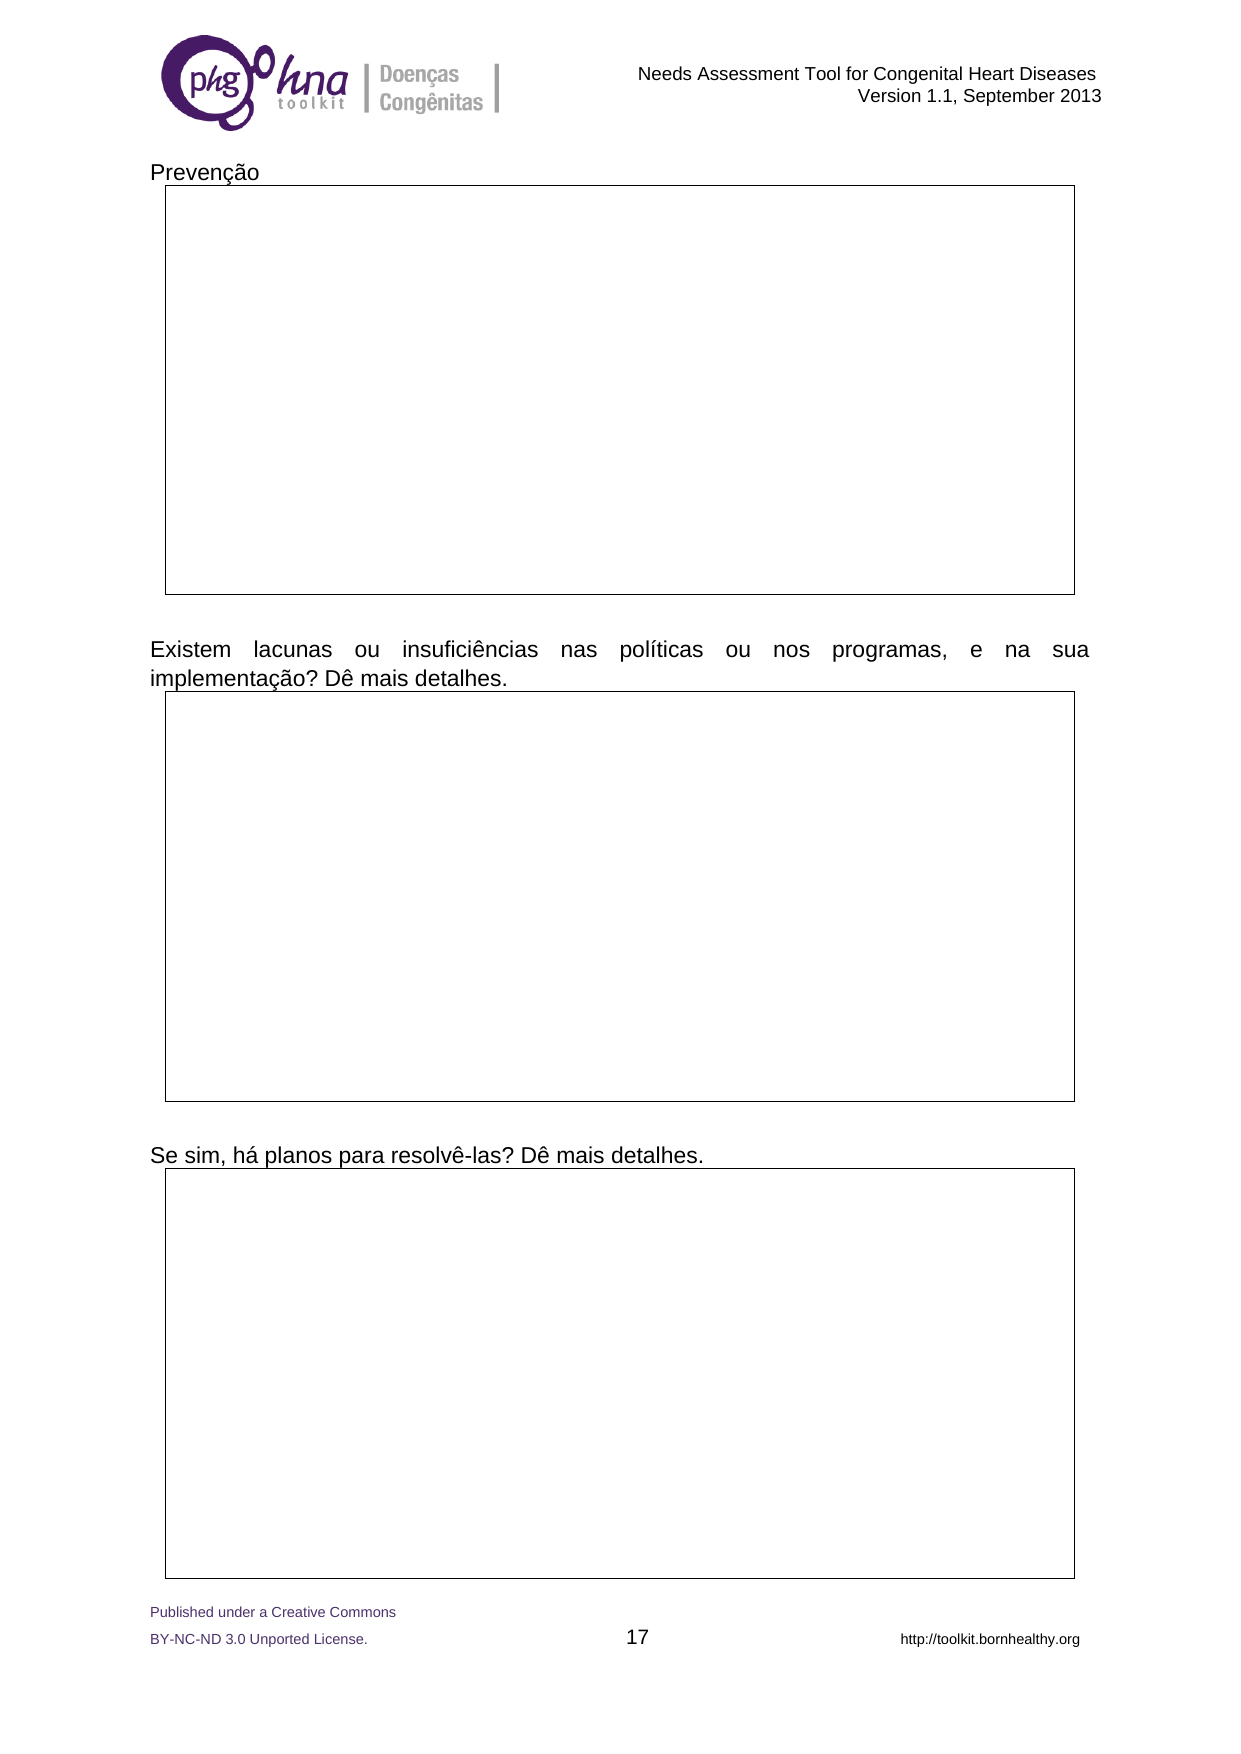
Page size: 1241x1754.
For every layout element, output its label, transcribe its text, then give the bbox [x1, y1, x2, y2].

subtitle Se sim, há planos para resolvê-las? Dê mais detalhes. [150, 1139, 1090, 1168]
subtitle Existem lacunas ou insuficiências nas políticas ou nos programas, e na sua implementação? Dê mais detalhes. [150, 633, 1090, 691]
subtitle Prevenção [150, 156, 1090, 185]
